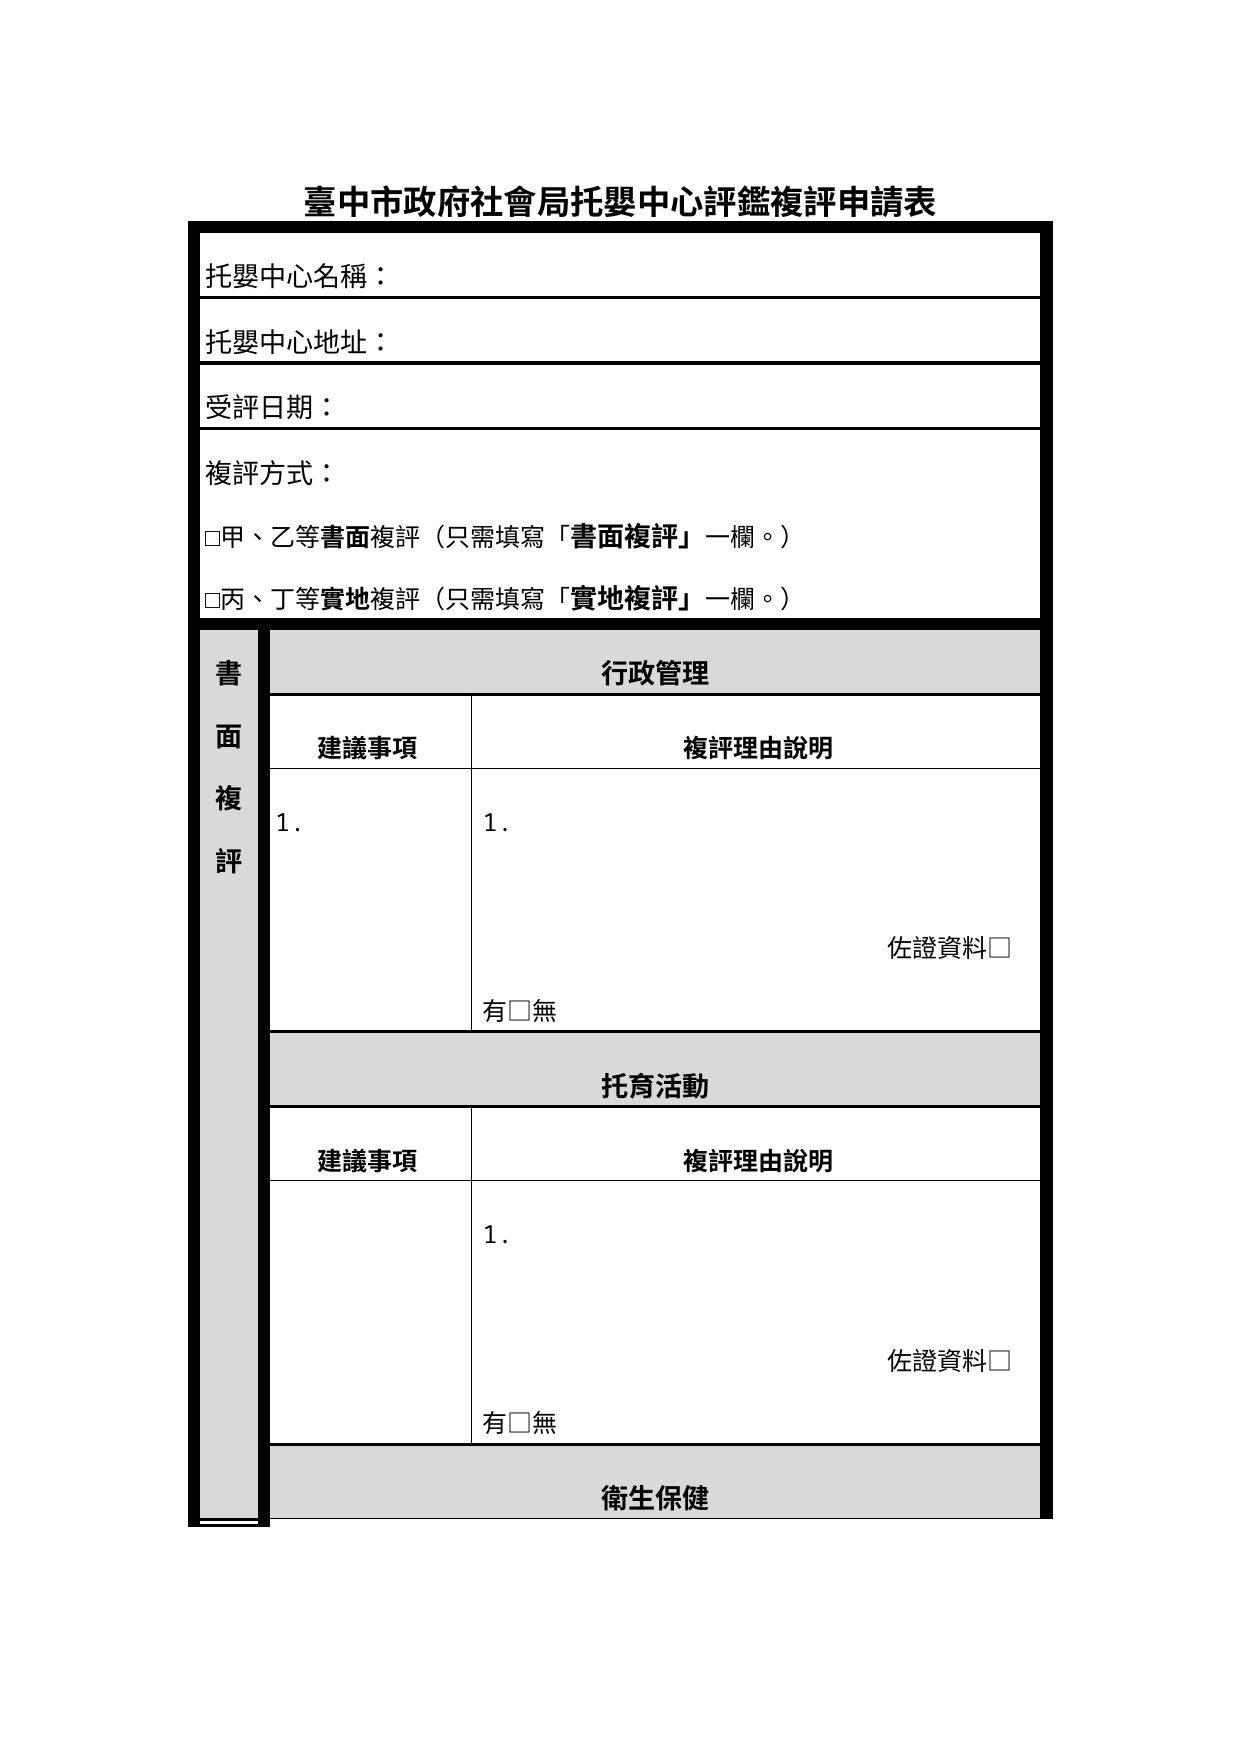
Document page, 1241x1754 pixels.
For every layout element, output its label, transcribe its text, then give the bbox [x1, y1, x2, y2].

table_cell 1. [270, 769, 471, 1030]
table_cell 書面複評 [200, 630, 258, 1518]
table_cell [270, 1181, 471, 1443]
table_cell 衛生保健 [270, 1446, 1040, 1518]
table_cell 托嬰中心地址： [200, 299, 1040, 361]
table_cell 複評理由說明 [472, 696, 1040, 768]
table_cell 受評日期： [200, 365, 1040, 427]
table_cell 1. 佐證資料□有□無 [472, 1181, 1040, 1443]
table_cell 托育活動 [270, 1033, 1040, 1105]
table_cell 複評理由說明 [472, 1108, 1040, 1180]
table_header 托嬰中心名稱： [200, 233, 1040, 296]
table_cell 建議事項 [270, 696, 471, 768]
table_cell 1. 佐證資料□有□無 [472, 769, 1040, 1030]
text 臺中市政府社會局托嬰中心評鑑複評申請表 [187, 158, 1053, 221]
table_cell 複評方式： □甲、乙等書面複評（只需填寫「書面複評」一欄。） □丙、丁等實地複評（只需填寫「實地複評」一欄。） [200, 430, 1040, 618]
table_cell 建議事項 [270, 1108, 471, 1180]
table_cell 行政管理 [270, 630, 1040, 693]
